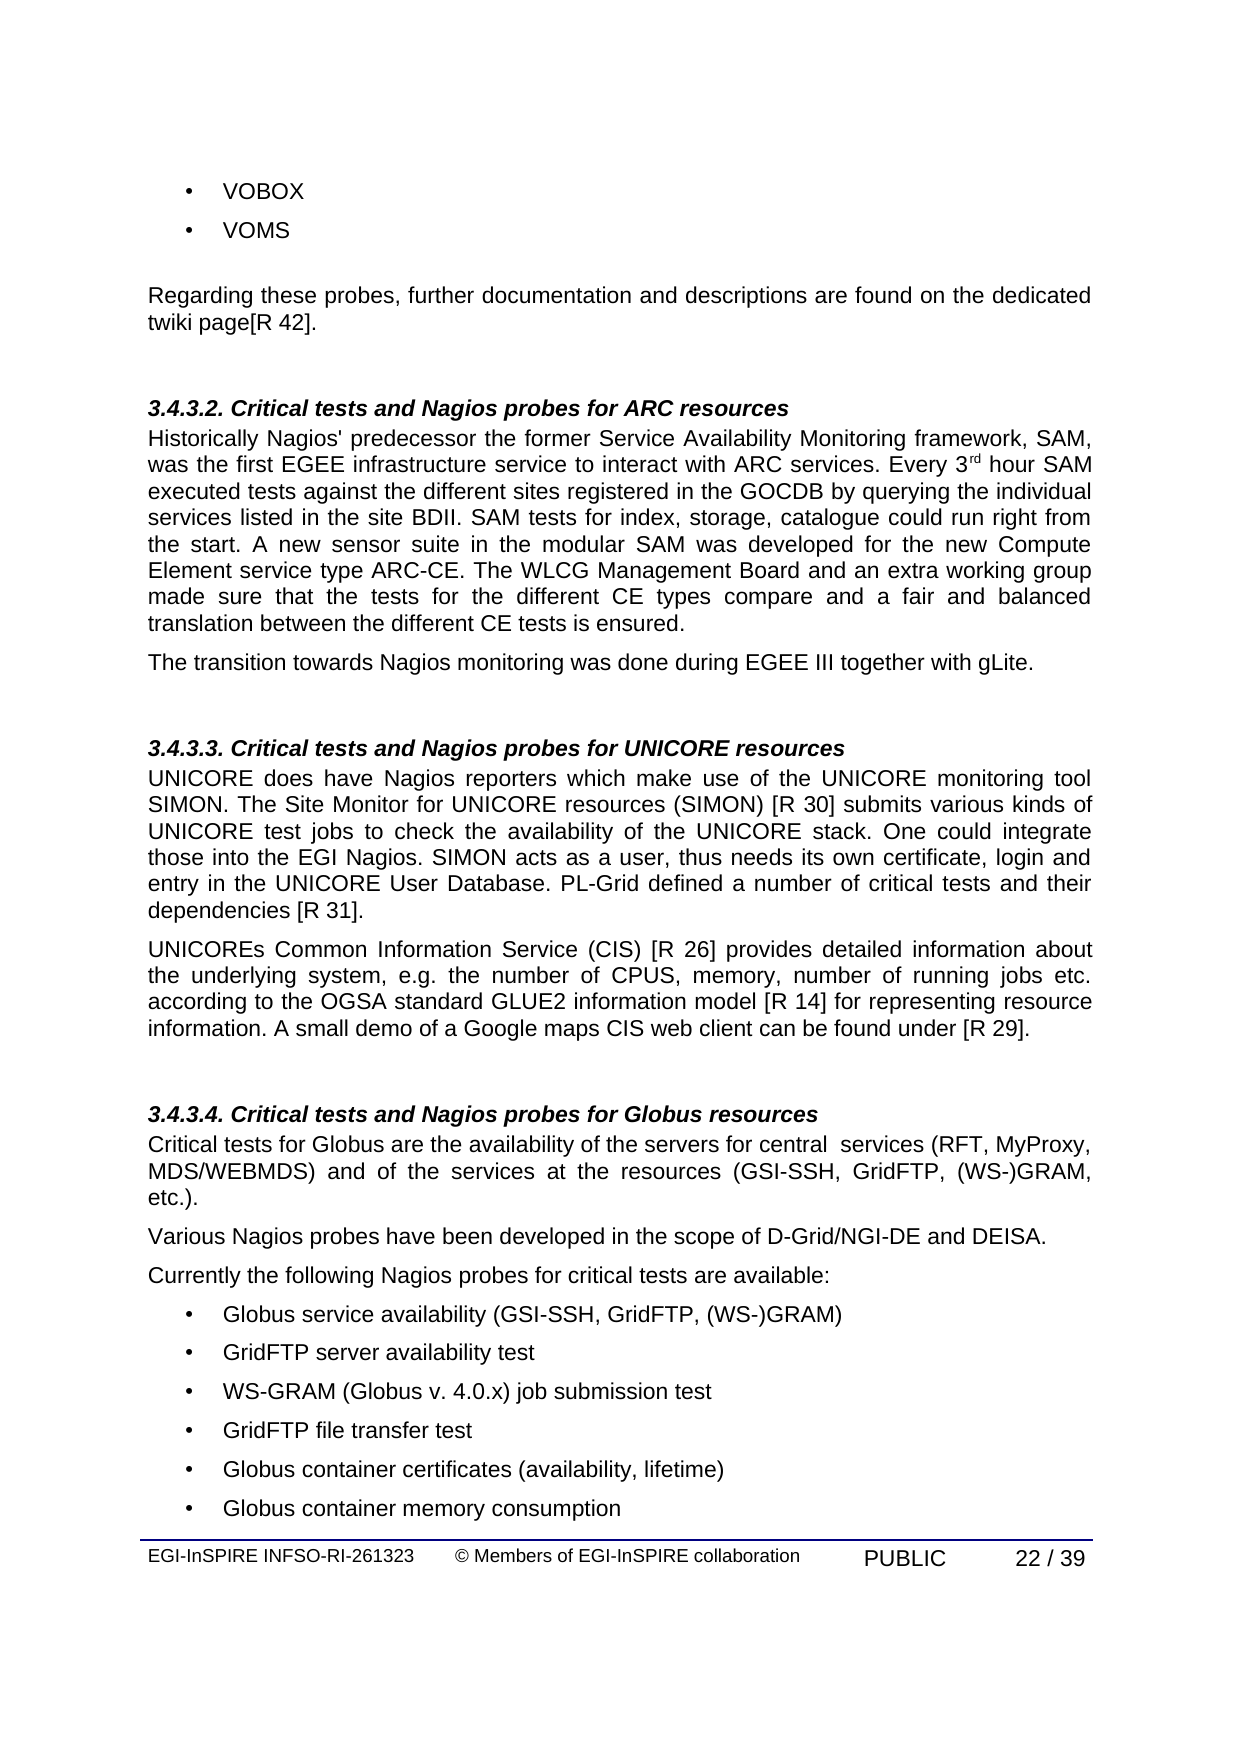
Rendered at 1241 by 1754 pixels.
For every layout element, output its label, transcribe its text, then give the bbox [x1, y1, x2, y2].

subtitle Critical tests and Nagios probes for ARC resources [148, 394, 1093, 421]
subtitle Critical tests and Nagios probes for Globus resources [148, 1101, 1093, 1127]
list Globus container certificates (availability, lifetime) [185, 1456, 1093, 1482]
list GridFTP file transfer test [185, 1417, 1093, 1443]
text Currently the following Nagios probes for critical tests are available: [148, 1262, 1093, 1288]
text Critical tests for Globus are the availability of the servers for central services (RFT, MyProxy, MDS/WEBMDS) and of the services at the resources (GSI-SSH, GridFTP, (WS-)GRAM, etc.). [148, 1131, 1093, 1210]
subtitle Critical tests and Nagios probes for UNICORE resources [148, 734, 1093, 761]
list Globus container memory consumption [185, 1495, 1093, 1521]
list VOMS [185, 217, 1093, 243]
text UNICORE does have Nagios reporters which make use of the UNICORE monitoring tool SIMON. The Site Monitor for UNICORE resources (SIMON) [R 30] submits various kinds of UNICORE test jobs to check the availability of the UNICORE stack. One could integrate those into the EGI Nagios. SIMON acts as a user, thus needs its own certificate, login and entry in the UNICORE User Database. PL-Grid defined a number of critical tests and their dependencies [R 31]. [148, 765, 1093, 923]
list VOBOX [185, 178, 1093, 204]
text Various Nagios probes have been developed in the scope of D-Grid/NGI-DE and DEISA. [148, 1223, 1093, 1249]
text UNICOREs Common Information Service (CIS) [R 26] provides detailed information about the underlying system, e.g. the number of CPUS, memory, number of running jobs etc. according to the OGSA standard GLUE2 information model [R 14] for representing resource information. A small demo of a Google maps CIS web client can be found under [R 29]. [148, 936, 1093, 1041]
list GridFTP server availability test [185, 1339, 1093, 1366]
text The transition towards Nagios monitoring was done during EGEE III together with gLite. [148, 648, 1093, 675]
list WS-GRAM (Globus v. 4.0.x) job submission test [185, 1378, 1093, 1404]
text Historically Nagios' predecessor the former Service Availability Monitoring framework, SAM, was the first EGEE infrastructure service to interact with ARC services. Every 3rd hour SAM executed tests against the different sites registered in the GOCDB by querying the individual services listed in the site BDII. SAM tests for index, storage, catalogue could run right from the start. A new sensor suite in the modular SAM was developed for the new Compute Element service type ARC-CE. The WLCG Management Board and an extra working group made sure that the tests for the different CE types compare and a fair and balanced translation between the different CE tests is ensured. [148, 425, 1093, 636]
text Regarding these probes, further documentation and descriptions are found on the dedicated twiki page[R 42]. [148, 256, 1093, 335]
list Globus service availability (GSI-SSH, GridFTP, (WS-)GRAM) [185, 1301, 1093, 1327]
